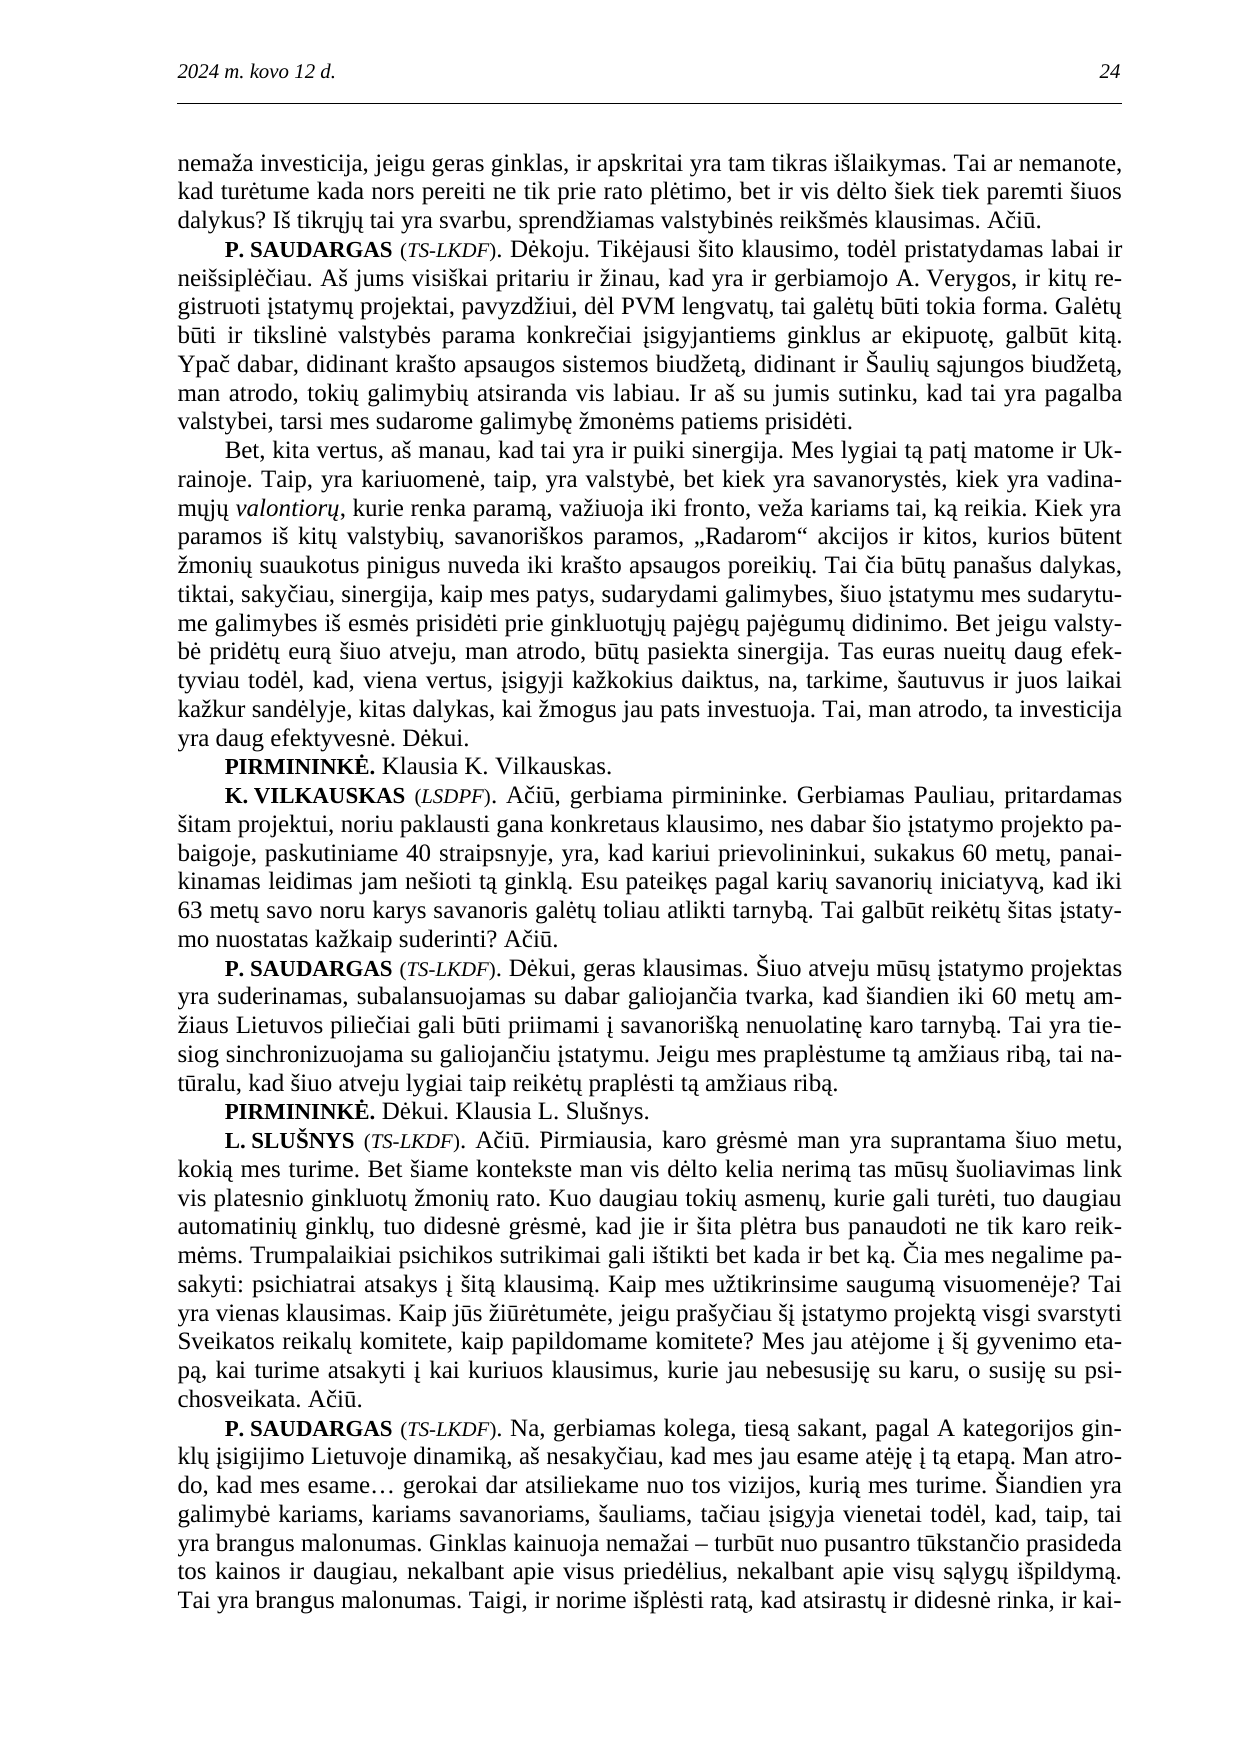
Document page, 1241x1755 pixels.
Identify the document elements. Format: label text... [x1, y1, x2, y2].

text PIRMININKĖ. Dė­kui. Klau­sia L. Sluš­nys. [177, 1096, 1122, 1125]
text ne­ma­ža in­ves­ti­ci­ja, jei­gu ge­ras gin­klas, ir ap­skri­tai yra tam tik­ras iš­lai­ky­mas. Tai ar ne­ma­no­te, kad tu­rė­tu­me ka­da nors per­ei­ti ne tik prie ra­to plė­ti­mo, bet ir vis dėl­to šiek tiek pa­rem­ti šiuos da­ly­kus? Iš tik­rų­jų tai yra svar­bu, spren­džia­mas vals­ty­bi­nės reikš­mės klau­si­mas. Ačiū. [177, 148, 1122, 234]
text P. SAUDARGAS (TS-LKDF). Na, ger­bia­mas ko­le­ga, tie­są sa­kant, pa­gal A ka­te­go­ri­jos gin­klų įsi­gi­ji­mo Lie­tu­vo­je di­na­mi­ką, aš ne­sa­ky­čiau, kad mes jau esa­me at­ėję į tą eta­pą. Man at­ro­do, kad mes esa­me… ge­ro­kai dar at­si­lie­ka­me nuo tos vi­zi­jos, ku­rią mes tu­ri­me. Šian­dien yra ga­li­my­bė ka­riams, ka­riams sa­va­no­riams, šau­liams, ta­čiau įsi­gy­ja vie­ne­tai to­dėl, kad, taip, tai yra bran­gus ma­lo­nu­mas. Gin­klas kai­nuo­ja ne­ma­žai – tur­būt nuo pus­an­tro tūks­tan­čio pra­si­de­da tos kai­nos ir dau­giau, ne­kal­bant apie vi­sus prie­dė­lius, ne­kal­bant apie vi­sų są­ly­gų iš­pil­dy­mą. Tai yra bran­gus ma­lo­nu­mas. Tai­gi, ir no­ri­me iš­plės­ti ra­tą, kad at­si­ras­tų ir di­des­nė rin­ka, ir kai­ [177, 1413, 1122, 1614]
text P. SAUDARGAS (TS-LKDF). Dė­ko­ju. Ti­kė­jau­si ši­to klau­si­mo, to­dėl pri­sta­ty­da­mas la­bai ir neiš­si­plė­čiau. Aš jums vi­siš­kai pri­ta­riu ir ži­nau, kad yra ir ger­bia­mo­jo A. Ve­ry­gos, ir ki­tų re­gist­ruo­ti įsta­ty­mų pro­jek­tai, pa­vyz­džiui, dėl PVM leng­va­tų, tai ga­lė­tų bū­ti to­kia for­ma. Ga­lė­tų bū­ti ir tiks­li­nė vals­ty­bės pa­ra­ma kon­kre­čiai įsi­gy­jan­tiems gin­klus ar eki­puo­tę, gal­būt ki­tą. Ypač da­bar, di­di­nant kraš­to ap­sau­gos sis­te­mos biu­dže­tą, di­di­nant ir Šau­lių są­jun­gos biu­dže­tą, man at­ro­do, to­kių ga­li­my­bių at­si­ran­da vis la­biau. Ir aš su ju­mis su­tin­ku, kad tai yra pa­gal­ba vals­ty­bei, tar­si mes su­da­ro­me ga­li­my­bę žmo­nėms pa­tiems pri­si­dė­ti. [177, 234, 1122, 435]
text P. SAUDARGAS (TS-LKDF). Dė­kui, ge­ras klau­si­mas. Šiuo at­ve­ju mū­sų įsta­ty­mo pro­jek­tas yra su­de­ri­na­mas, su­ba­lan­suo­ja­mas su da­bar ga­lio­jan­čia tvar­ka, kad šian­dien iki 60 me­tų am­žiaus Lie­tu­vos pi­lie­čiai ga­li bū­ti pri­ima­mi į sa­va­no­riš­ką ne­nu­ola­ti­nę ka­ro tar­ny­bą. Tai yra tie­siog sin­chro­ni­zuo­ja­ma su ga­lio­jan­čiu įsta­ty­mu. Jei­gu mes pra­plės­tu­me tą am­žiaus ri­bą, tai na­tū­ra­lu, kad šiuo at­ve­ju ly­giai taip rei­kė­tų pra­plės­ti tą am­žiaus ri­bą. [177, 953, 1122, 1096]
text L. SLUŠNYS (TS-LKDF). Ačiū. Pir­miau­sia, ka­ro grės­mė man yra su­pran­ta­ma šiuo me­tu, ko­kią mes tu­ri­me. Bet šia­me kon­teks­te man vis dėl­to ke­lia ne­ri­mą tas mū­sų šuo­lia­vi­mas link vis pla­tes­nio gin­kluo­tų žmo­nių ra­to. Kuo dau­giau to­kių as­me­nų, ku­rie ga­li tu­rė­ti, tuo dau­giau au­to­ma­ti­nių gin­klų, tuo di­des­nė grės­mė, kad jie ir ši­ta plėt­ra bus pa­nau­do­ti ne tik ka­ro reik­mėms. Trum­pa­lai­kiai psi­chi­kos su­tri­ki­mai ga­li iš­tik­ti bet ka­da ir bet ką. Čia mes ne­ga­li­me pa­sa­ky­ti: psi­chiat­rai at­sa­kys į ši­tą klau­si­mą. Kaip mes už­tik­rin­si­me sau­gu­mą vi­suo­me­nė­je? Tai yra vie­nas klau­si­mas. Kaip jūs žiū­rė­tu­mė­te, jei­gu pra­šy­čiau šį įsta­ty­mo pro­jek­tą vis­gi svars­ty­ti Svei­ka­tos rei­ka­lų ko­mi­te­te, kaip pa­pil­do­ma­me ko­mi­te­te? Mes jau at­ėjo­me į šį gy­ve­ni­mo eta­pą, kai tu­ri­me at­sa­ky­ti į kai ku­riuos klau­si­mus, ku­rie jau ne­be­su­si­ję su ka­ru, o su­si­ję su psi­chos­vei­ka­ta. Ačiū. [177, 1125, 1122, 1413]
text PIRMININKĖ. Klau­sia K. Vil­kaus­kas. [177, 751, 1122, 780]
text K. VILKAUSKAS (LSDPF). Ačiū, ger­bia­ma pir­mi­nin­ke. Ger­bia­mas Pau­liau, pri­tar­da­mas ši­tam pro­jek­tui, no­riu pa­klaus­ti ga­na kon­kre­taus klau­si­mo, nes da­bar šio įsta­ty­mo pro­jek­to pa­bai­go­je, pas­ku­ti­nia­me 40 straips­ny­je, yra, kad ka­riui prie­vo­li­nin­kui, su­ka­kus 60 me­tų, pa­nai­ki­na­mas lei­di­mas jam ne­šio­ti tą gin­klą. Esu pa­tei­kęs pa­gal ka­rių sa­va­no­rių ini­cia­ty­vą, kad iki 63 me­tų sa­vo no­ru ka­rys sa­va­no­ris ga­lė­tų to­liau at­lik­ti tar­ny­bą. Tai gal­būt rei­kė­tų ši­tas įsta­ty­mo nuo­sta­tas kaž­kaip su­de­rin­ti? Ačiū. [177, 780, 1122, 953]
text Bet, ki­ta ver­tus, aš ma­nau, kad tai yra ir pui­ki si­ner­gi­ja. Mes ly­giai tą pa­tį ma­to­me ir Uk­rai­no­je. Taip, yra ka­riuo­me­nė, taip, yra vals­ty­bė, bet kiek yra sa­va­no­rys­tės, kiek yra va­di­na­mų­jų va­lon­tio­rų, ku­rie ren­ka pa­ra­mą, va­žiuo­ja iki fron­to, ve­ža ka­riams tai, ką rei­kia. Kiek yra pa­ra­mos iš ki­tų vals­ty­bių, sa­va­no­riš­kos pa­ra­mos, „Ra­da­rom“ ak­ci­jos ir ki­tos, ku­rios bū­tent žmo­nių su­au­ko­tus pi­ni­gus nu­ve­da iki kraš­to ap­sau­gos po­rei­kių. Tai čia bū­tų pa­na­šus da­ly­kas, tik­tai, sa­ky­čiau, si­ner­gi­ja, kaip mes pa­tys, su­da­ry­da­mi ga­li­my­bes, šiuo įsta­ty­mu mes su­da­ry­tu­me ga­li­my­bes iš es­mės pri­si­dė­ti prie gin­kluo­tų­jų pa­jė­gų pa­jė­gu­mų di­di­ni­mo. Bet jei­gu vals­ty­bė pri­dė­tų eu­rą šiuo at­ve­ju, man at­ro­do, bū­tų pa­siek­ta si­ner­gi­ja. Tas eu­ras nu­ei­tų daug efek­tyviau to­dėl, kad, vie­na ver­tus, įsi­gy­ji kaž­ko­kius daik­tus, na, tar­ki­me, šau­tu­vus ir juos lai­kai kaž­kur san­dė­ly­je, ki­tas da­ly­kas, kai žmo­gus jau pats in­ves­tuo­ja. Tai, man at­ro­do, ta in­ves­ti­ci­ja yra daug efek­ty­ves­nė. Dė­kui. [177, 435, 1122, 751]
